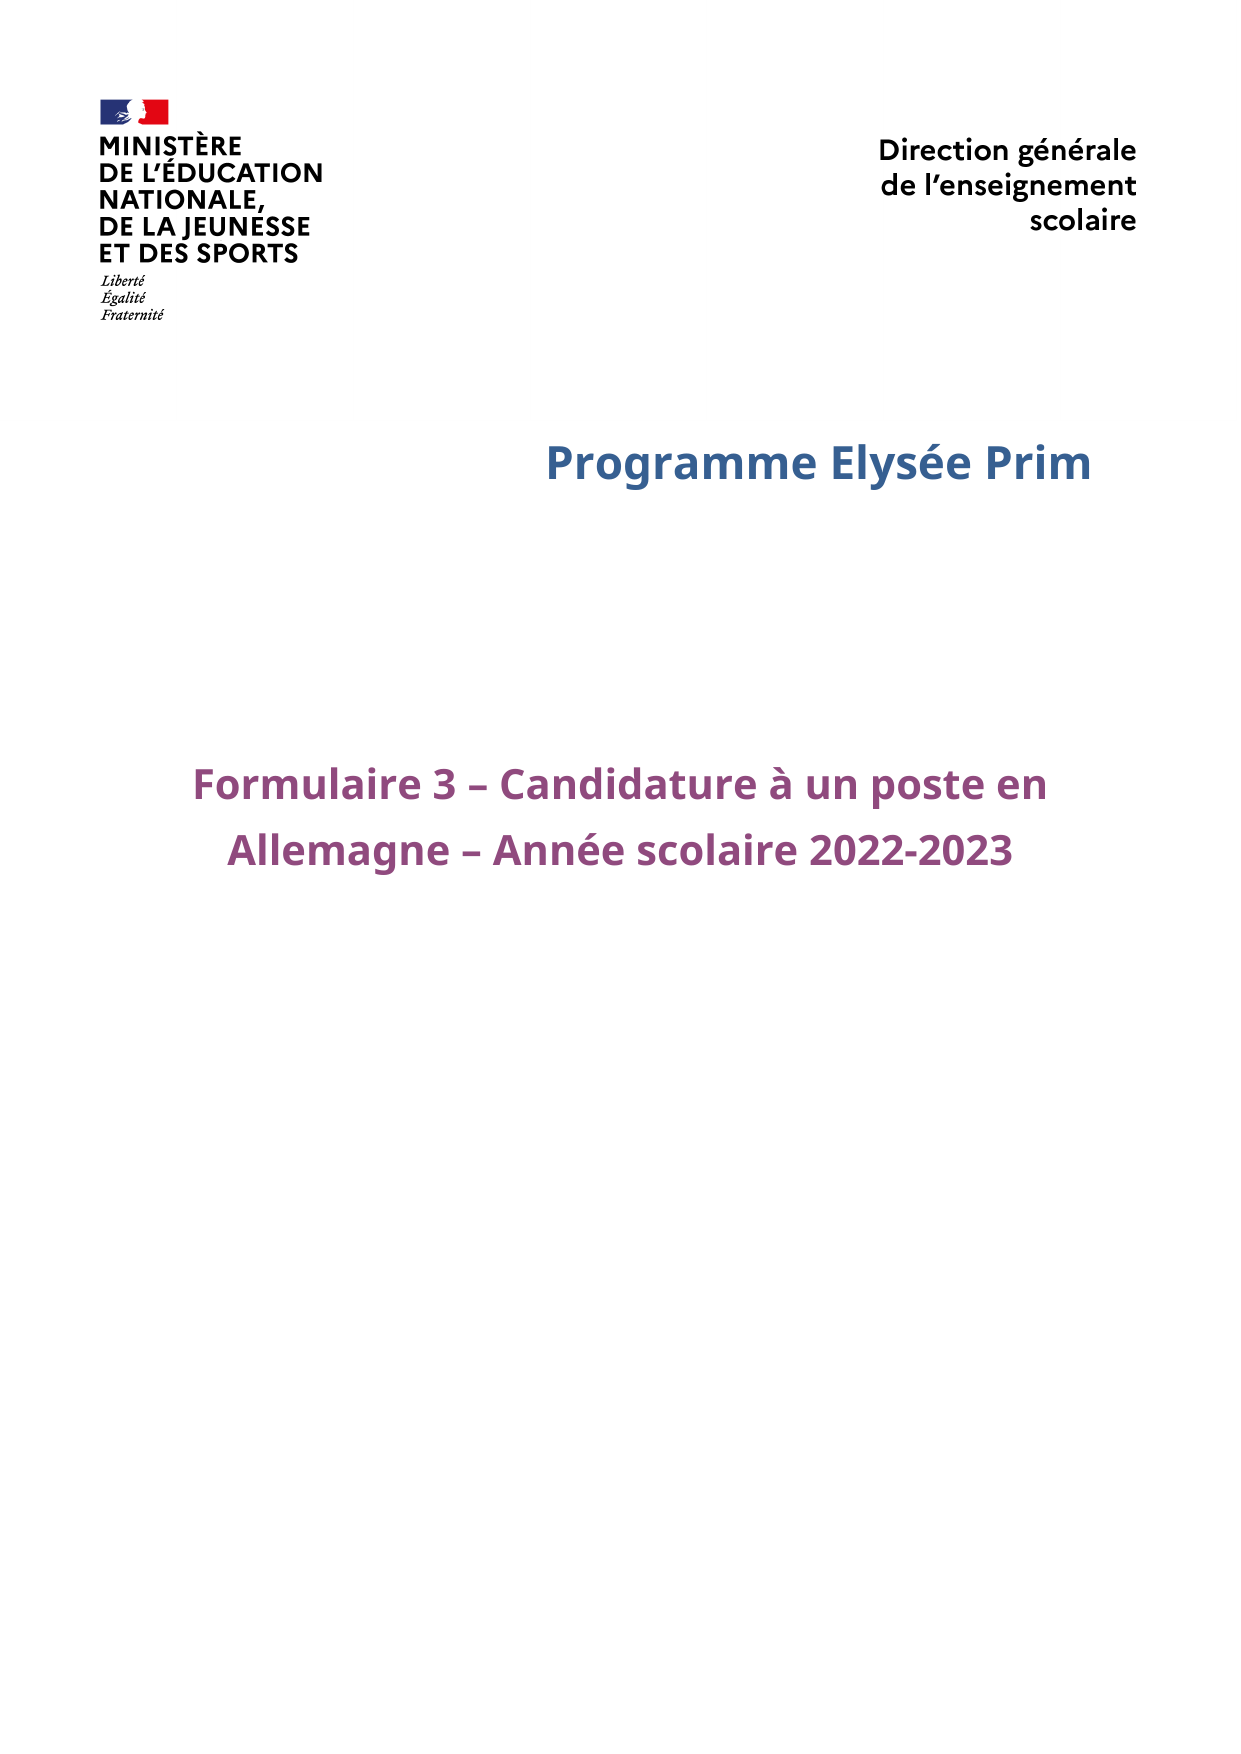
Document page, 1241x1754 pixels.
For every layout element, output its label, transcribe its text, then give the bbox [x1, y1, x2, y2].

picture [0, 0, 1237, 421]
subtitle Formulaire 3 – Candidature à un poste en Allemagne – Année scolaire 2022-2023 [148, 755, 1092, 877]
text Programme Elysée Prim [369, 421, 1092, 492]
